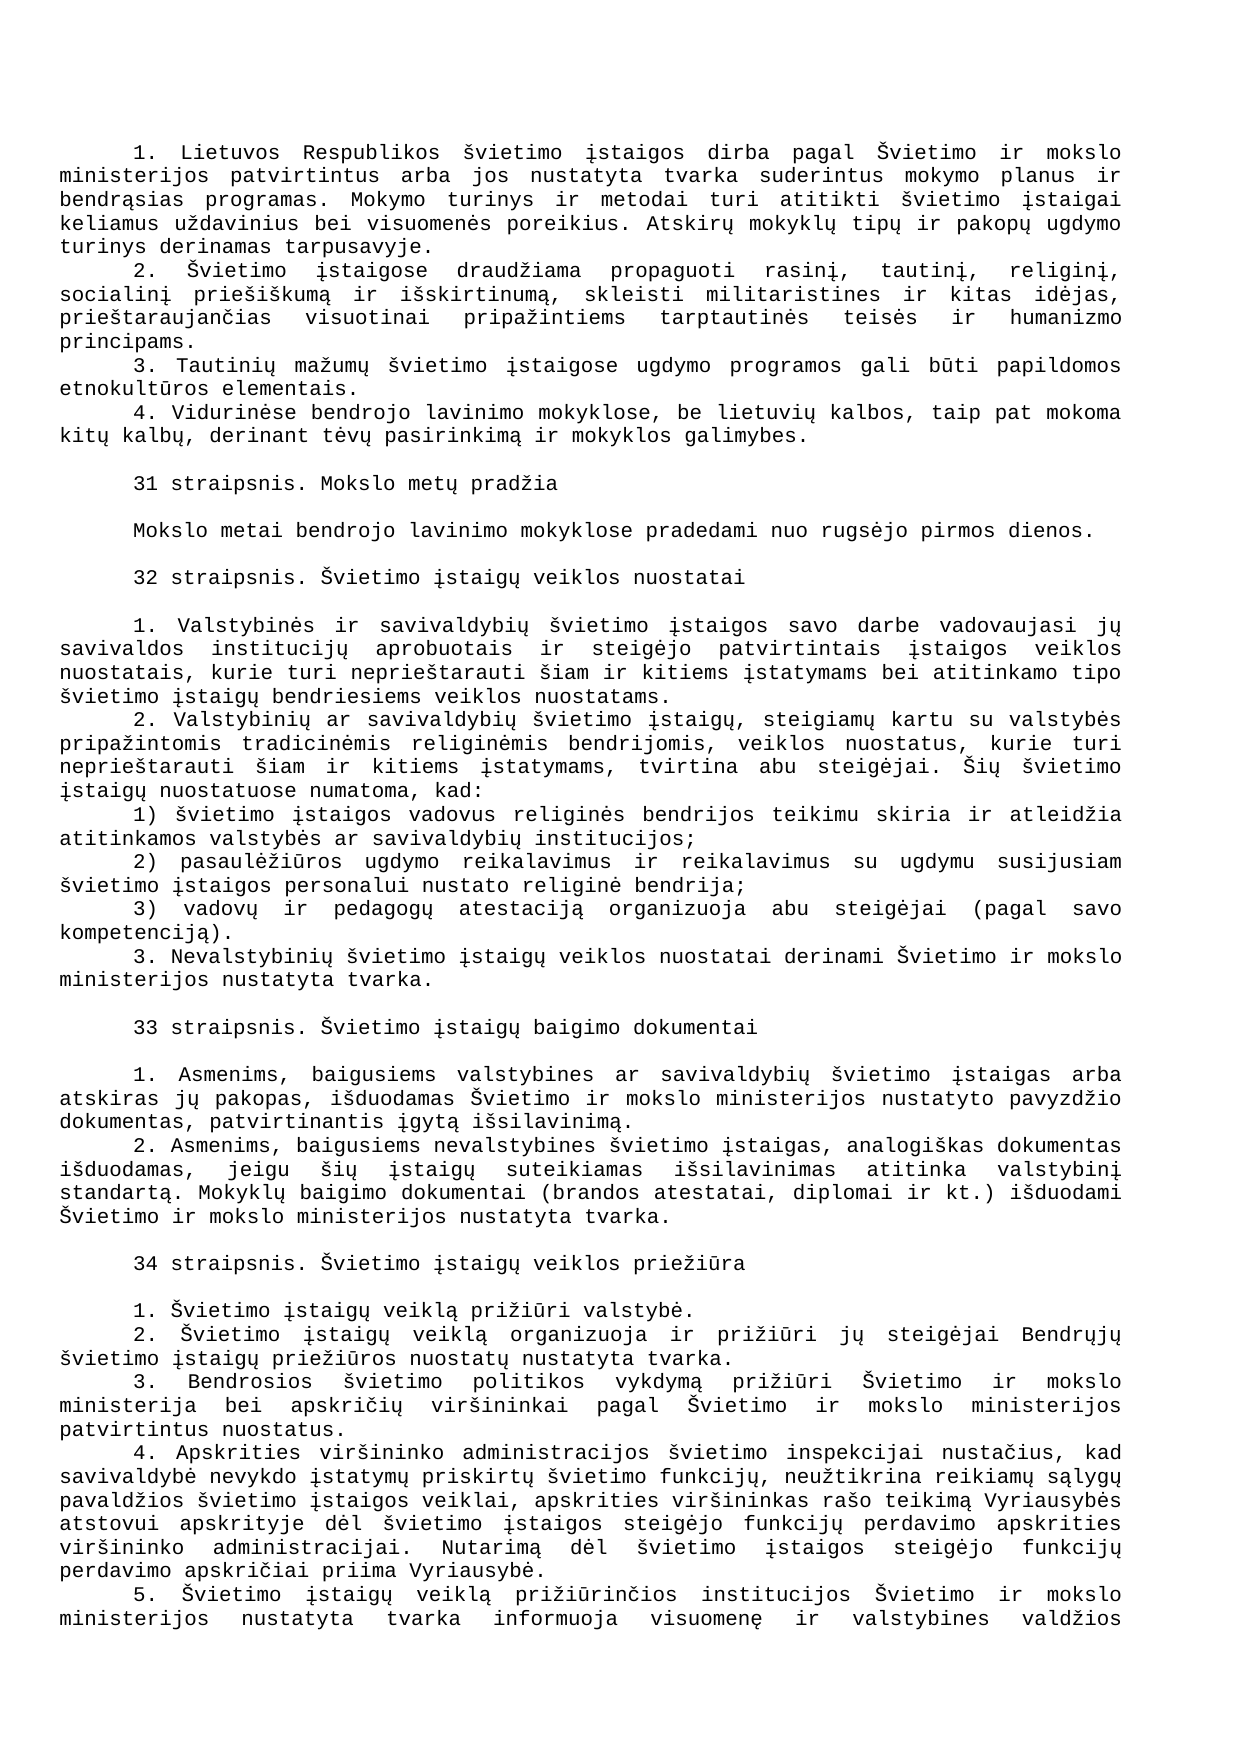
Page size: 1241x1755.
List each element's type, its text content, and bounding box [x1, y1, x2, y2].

text 4. Apskrities viršininko administracijos švietimo inspekcijai nustačius, kad savivaldybė nevykdo įstatymų priskirtų švietimo funkcijų, neužtikrina reikiamų sąlygų pavaldžios švietimo įstaigos veiklai, apskrities viršininkas rašo teikimą Vyriausybės atstovui apskrityje dėl švietimo įstaigos steigėjo funkcijų perdavimo apskrities viršininko administracijai. Nutarimą dėl švietimo įstaigos steigėjo funkcijų perdavimo apskričiai priima Vyriausybė. [59, 1442, 1122, 1584]
text 5. Švietimo įstaigų veiklą prižiūrinčios institucijos Švietimo ir mokslo ministerijos nustatyta tvarka informuoja visuomenę ir valstybines valdžios [59, 1584, 1122, 1631]
text 4. Vidurinėse bendrojo lavinimo mokyklose, be lietuvių kalbos, taip pat mokoma kitų kalbų, derinant tėvų pasirinkimą ir mokyklos galimybes. [59, 402, 1122, 449]
text 33 straipsnis. Švietimo įstaigų baigimo dokumentai [59, 1017, 1122, 1040]
text 2. Valstybinių ar savivaldybių švietimo įstaigų, steigiamų kartu su valstybės pripažintomis tradicinėmis religinėmis bendrijomis, veiklos nuostatus, kurie turi neprieštarauti šiam ir kitiems įstatymams, tvirtina abu steigėjai. Šių švietimo įstaigų nuostatuose numatoma, kad: [59, 709, 1122, 804]
text 1. Lietuvos Respublikos švietimo įstaigos dirba pagal Švietimo ir mokslo ministerijos patvirtintus arba jos nustatyta tvarka suderintus mokymo planus ir bendrąsias programas. Mokymo turinys ir metodai turi atitikti švietimo įstaigai keliamus uždavinius bei visuomenės poreikius. Atskirų mokyklų tipų ir pakopų ugdymo turinys derinamas tarpusavyje. [59, 142, 1122, 260]
text 2. Švietimo įstaigų veiklą organizuoja ir prižiūri jų steigėjai Bendrųjų švietimo įstaigų priežiūros nuostatų nustatyta tvarka. [59, 1324, 1122, 1371]
text 1. Asmenims, baigusiems valstybines ar savivaldybių švietimo įstaigas arba atskiras jų pakopas, išduodamas Švietimo ir mokslo ministerijos nustatyto pavyzdžio dokumentas, patvirtinantis įgytą išsilavinimą. [59, 1064, 1122, 1135]
text 2) pasaulėžiūros ugdymo reikalavimus ir reikalavimus su ugdymu susijusiam švietimo įstaigos personalui nustato religinė bendrija; [59, 851, 1122, 898]
text 3. Nevalstybinių švietimo įstaigų veiklos nuostatai derinami Švietimo ir mokslo ministerijos nustatyta tvarka. [59, 946, 1122, 993]
text 1. Valstybinės ir savivaldybių švietimo įstaigos savo darbe vadovaujasi jų savivaldos institucijų aprobuotais ir steigėjo patvirtintais įstaigos veiklos nuostatais, kurie turi neprieštarauti šiam ir kitiems įstatymams bei atitinkamo tipo švietimo įstaigų bendriesiems veiklos nuostatams. [59, 615, 1122, 709]
text 2. Švietimo įstaigose draudžiama propaguoti rasinį, tautinį, religinį, socialinį priešiškumą ir išskirtinumą, skleisti militaristines ir kitas idėjas, prieštaraujančias visuotinai pripažintiems tarptautinės teisės ir humanizmo principams. [59, 260, 1122, 354]
text 32 straipsnis. Švietimo įstaigų veiklos nuostatai [59, 567, 1122, 591]
text 3. Tautinių mažumų švietimo įstaigose ugdymo programos gali būti papildomos etnokultūros elementais. [59, 354, 1122, 402]
text Mokslo metai bendrojo lavinimo mokyklose pradedami nuo rugsėjo pirmos dienos. [59, 520, 1122, 544]
text 2. Asmenims, baigusiems nevalstybines švietimo įstaigas, analogiškas dokumentas išduodamas, jeigu šių įstaigų suteikiamas išsilavinimas atitinka valstybinį standartą. Mokyklų baigimo dokumentai (brandos atestatai, diplomai ir kt.) išduodami Švietimo ir mokslo ministerijos nustatyta tvarka. [59, 1135, 1122, 1229]
text 3. Bendrosios švietimo politikos vykdymą prižiūri Švietimo ir mokslo ministerija bei apskričių viršininkai pagal Švietimo ir mokslo ministerijos patvirtintus nuostatus. [59, 1371, 1122, 1442]
text 1. Švietimo įstaigų veiklą prižiūri valstybė. [59, 1300, 1122, 1324]
text 31 straipsnis. Mokslo metų pradžia [59, 473, 1122, 496]
text 3) vadovų ir pedagogų atestaciją organizuoja abu steigėjai (pagal savo kompetenciją). [59, 898, 1122, 946]
text 1) švietimo įstaigos vadovus religinės bendrijos teikimu skiria ir atleidžia atitinkamos valstybės ar savivaldybių institucijos; [59, 804, 1122, 851]
text 34 straipsnis. Švietimo įstaigų veiklos priežiūra [59, 1253, 1122, 1277]
